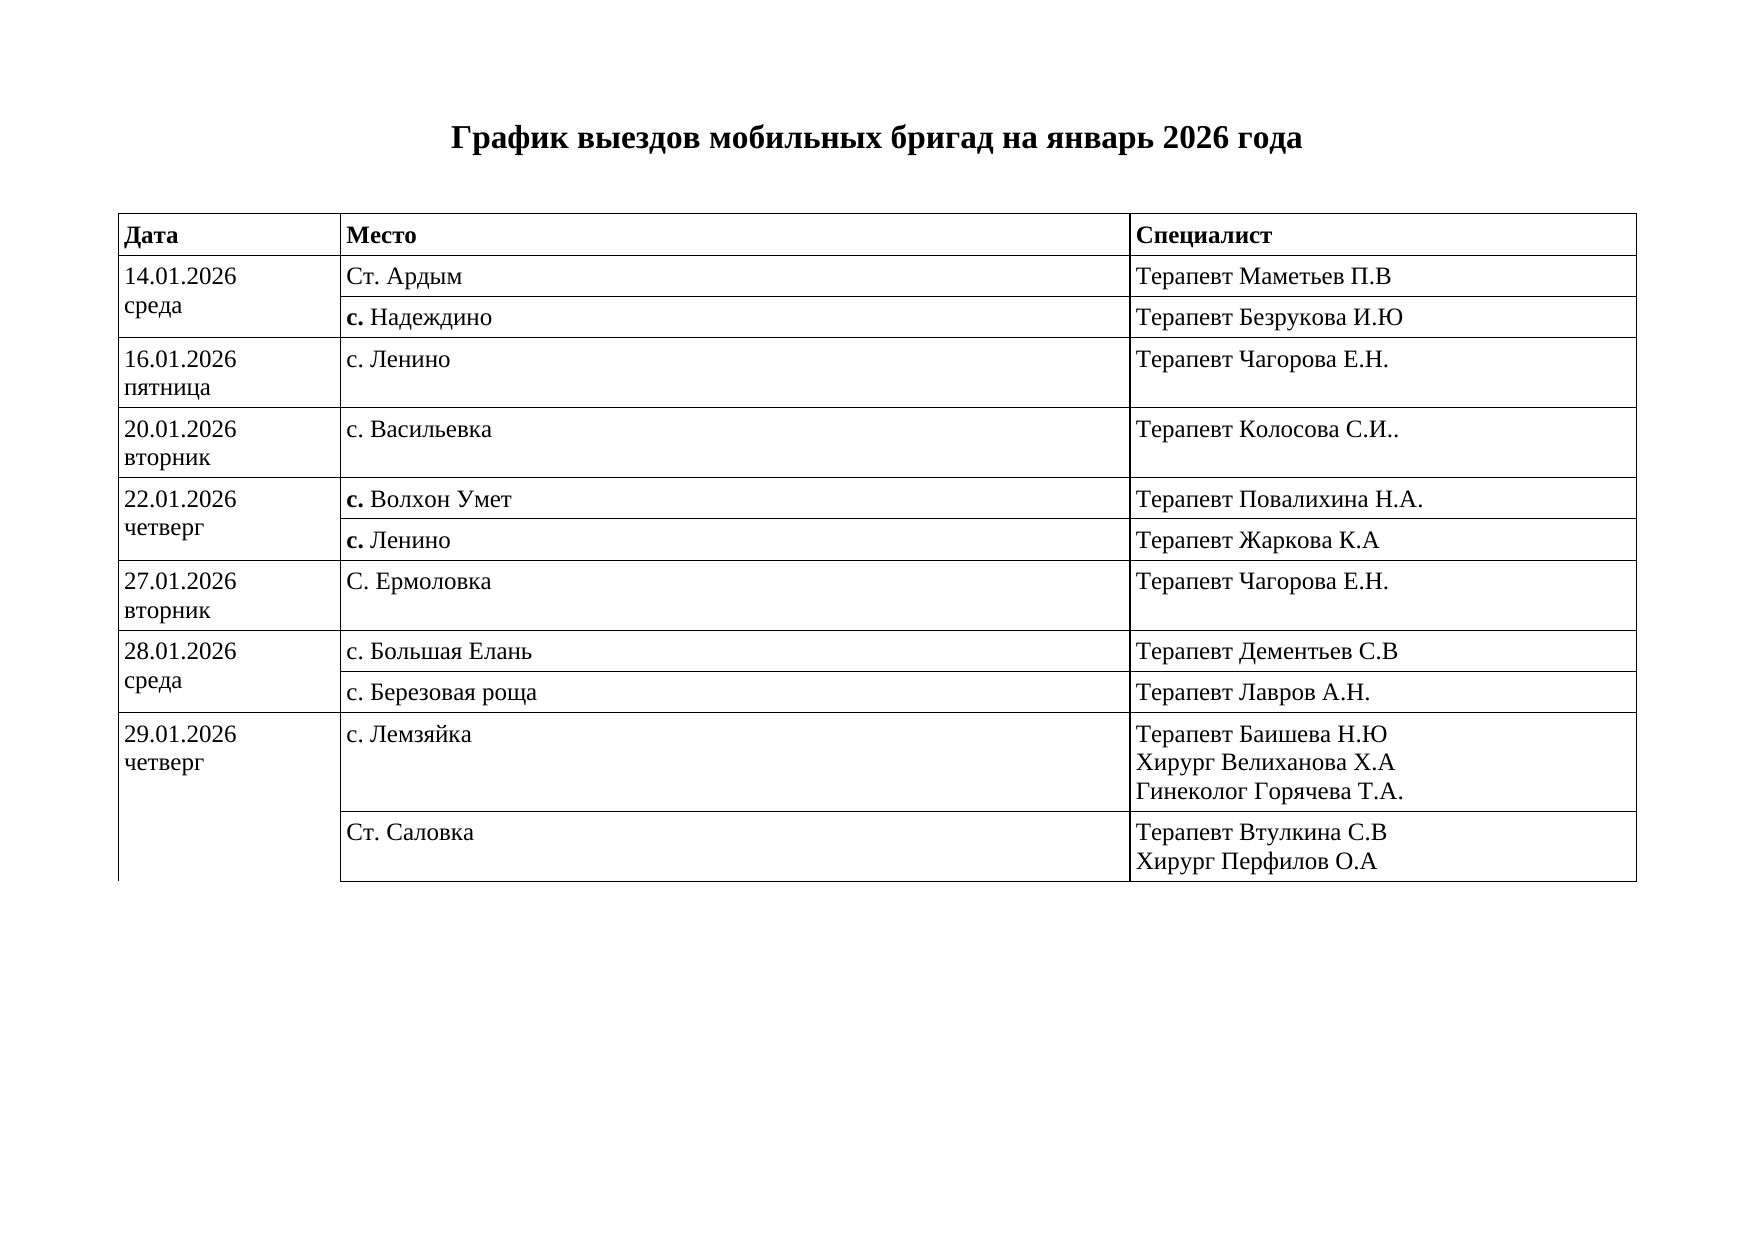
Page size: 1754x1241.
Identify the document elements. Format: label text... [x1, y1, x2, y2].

table_cell Терапевт Втулкина С.В Хирург Перфилов О.А [1131, 812, 1636, 881]
table_cell Терапевт Чагорова Е.Н. [1131, 338, 1636, 407]
table_cell Терапевт Жаркова К.А [1131, 519, 1636, 559]
table_header Дата [119, 214, 340, 254]
table_cell Ст. Саловка [341, 812, 1129, 881]
table_cell Ст. Ардым [341, 256, 1129, 296]
table_cell С. Ермоловка [341, 561, 1129, 629]
table_header Специалист [1131, 214, 1636, 254]
table_cell 14.01.2026 среда [119, 256, 340, 337]
table_cell Терапевт Безрукова И.Ю [1131, 297, 1636, 337]
table_cell 27.01.2026 вторник [119, 561, 340, 629]
table_cell с. Березовая роща [341, 672, 1129, 712]
table_cell 20.01.2026 вторник [119, 408, 340, 477]
table_cell Терапевт Колосова С.И.. [1131, 408, 1636, 477]
table_cell с. Ленино [341, 519, 1129, 559]
table_cell с. Надеждино [341, 297, 1129, 337]
table_cell Терапевт Маметьев П.В [1131, 256, 1636, 296]
table_cell 29.01.2026 четверг [119, 713, 340, 881]
table_cell Терапевт Повалихина Н.А. [1131, 478, 1636, 518]
table_cell Терапевт Чагорова Е.Н. [1131, 561, 1636, 629]
table_cell с. Волхон Умет [341, 478, 1129, 518]
table_cell с. Васильевка [341, 408, 1129, 477]
table_cell Терапевт Лавров А.Н. [1131, 672, 1636, 712]
table_cell с. Большая Елань [341, 631, 1129, 671]
table_header Место [341, 214, 1129, 254]
table_cell 16.01.2026 пятница [119, 338, 340, 407]
text График выездов мобильных бригад на январь 2026 года [118, 117, 1636, 156]
table_cell с. Лемзяйка [341, 713, 1129, 811]
table_cell с. Ленино [341, 338, 1129, 407]
table_cell 22.01.2026 четверг [119, 478, 340, 559]
table_cell Терапевт Баишева Н.Ю Хирург Велиханова Х.А Гинеколог Горячева Т.А. [1131, 713, 1636, 811]
table_cell 28.01.2026 среда [119, 631, 340, 712]
table_cell Терапевт Дементьев С.В [1131, 631, 1636, 671]
